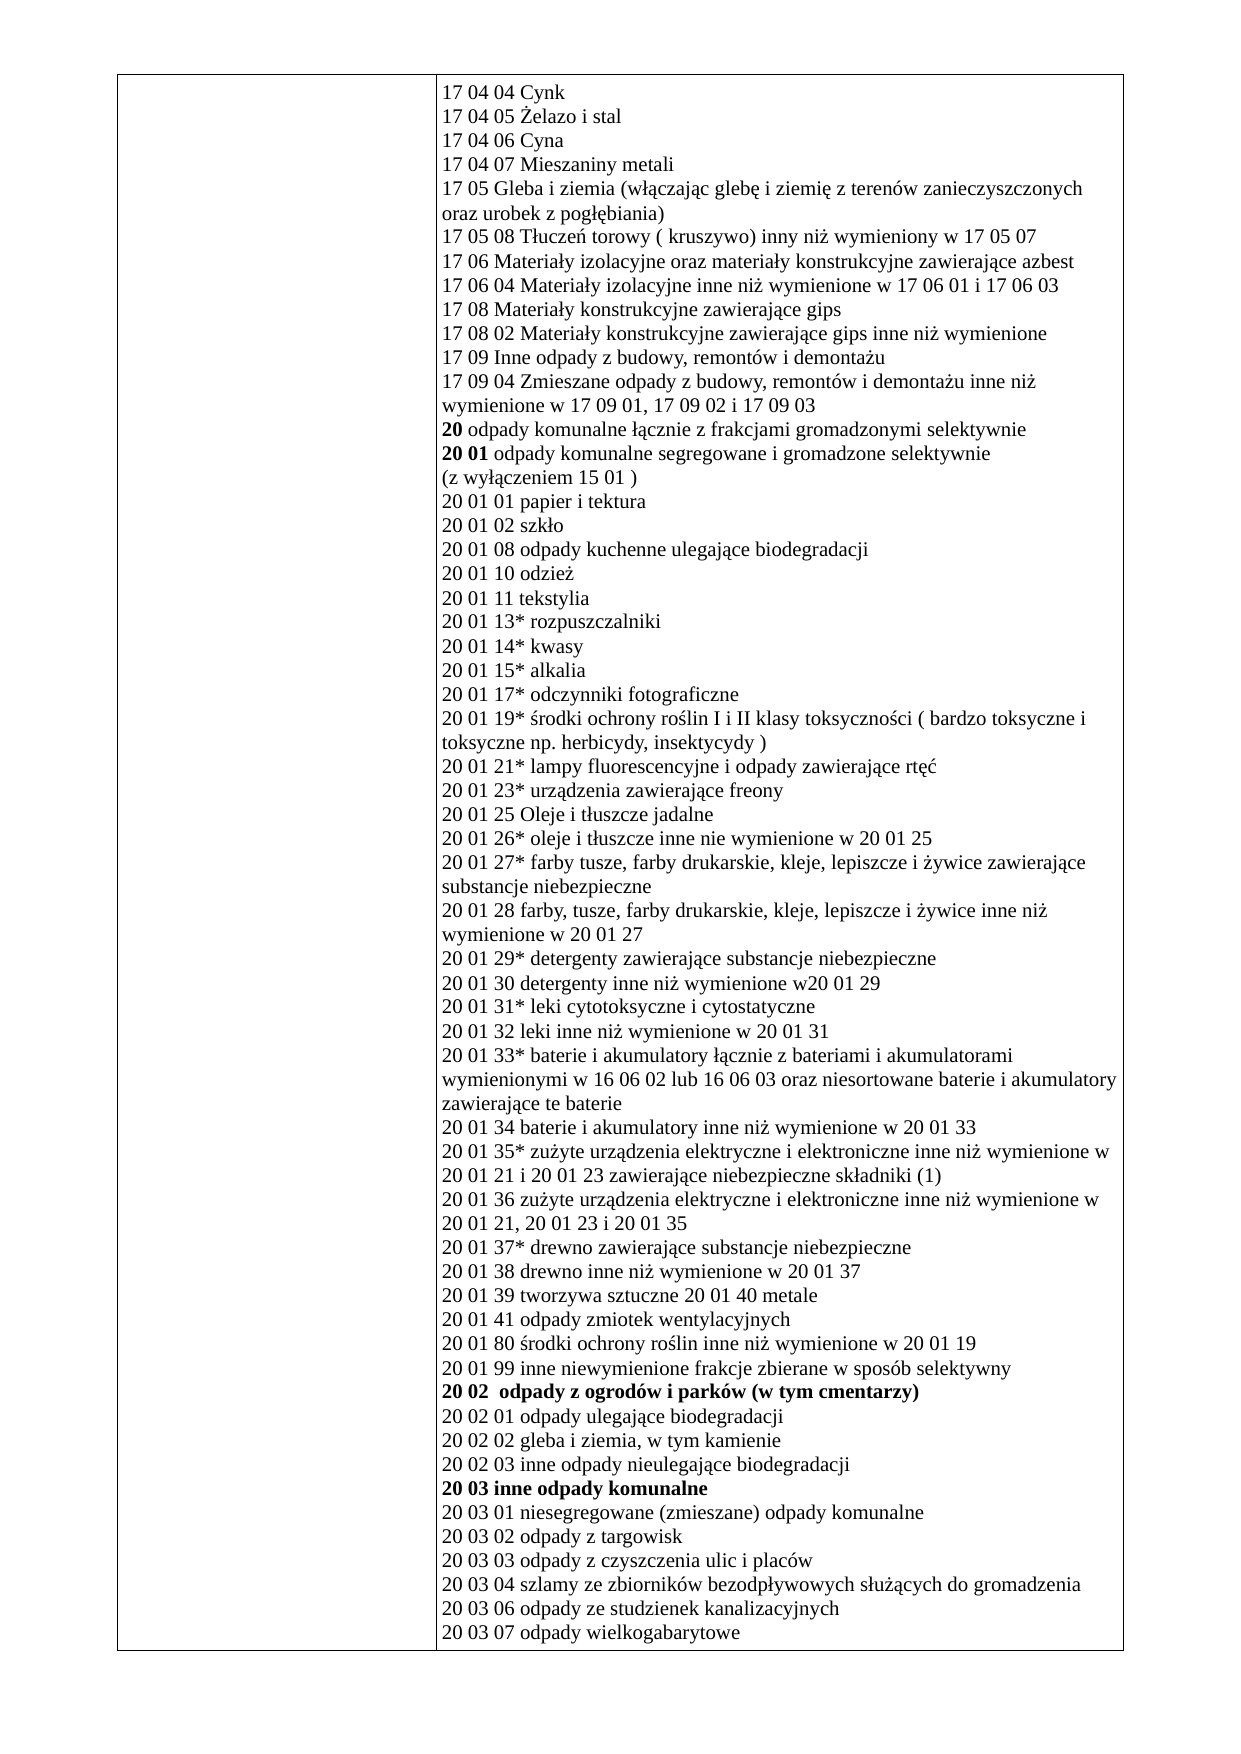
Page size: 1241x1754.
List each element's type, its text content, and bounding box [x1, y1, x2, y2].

table_cell [118, 75, 436, 1650]
table_cell 17 04 04 Cynk 17 04 05 Żelazo i stal 17 04 06 Cyna 17 04 07 Mieszaniny metali 17 05 Gleba i ziemia (włączając glebę i ziemię z terenów zanieczyszczonych oraz urobek z pogłębiania) 17 05 08 Tłuczeń torowy ( kruszywo) inny niż wymieniony w 17 05 07 17 06 Materiały izolacyjne oraz materiały konstrukcyjne zawierające azbest 17 06 04 Materiały izolacyjne inne niż wymienione w 17 06 01 i 17 06 03 17 08 Materiały konstrukcyjne zawierające gips 17 08 02 Materiały konstrukcyjne zawierające gips inne niż wymienione 17 09 Inne odpady z budowy, remontów i demontażu 17 09 04 Zmieszane odpady z budowy, remontów i demontażu inne niż wymienione w 17 09 01, 17 09 02 i 17 09 03 20 odpady komunalne łącznie z frakcjami gromadzonymi selektywnie 20 01 odpady komunalne segregowane i gromadzone selektywnie (z wyłączeniem 15 01 ) 20 01 01 papier i tektura 20 01 02 szkło 20 01 08 odpady kuchenne ulegające biodegradacji 20 01 10 odzież 20 01 11 tekstylia 20 01 13* rozpuszczalniki 20 01 14* kwasy 20 01 15* alkalia 20 01 17* odczynniki fotograficzne 20 01 19* środki ochrony roślin I i II klasy toksyczności ( bardzo toksyczne i toksyczne np. herbicydy, insektycydy ) 20 01 21* lampy fluorescencyjne i odpady zawierające rtęć 20 01 23* urządzenia zawierające freony 20 01 25 Oleje i tłuszcze jadalne 20 01 26* oleje i tłuszcze inne nie wymienione w 20 01 25 20 01 27* farby tusze, farby drukarskie, kleje, lepiszcze i żywice zawierające substancje niebezpieczne 20 01 28 farby, tusze, farby drukarskie, kleje, lepiszcze i żywice inne niż wymienione w 20 01 27 20 01 29* detergenty zawierające substancje niebezpieczne 20 01 30 detergenty inne niż wymienione w20 01 29 20 01 31* leki cytotoksyczne i cytostatyczne 20 01 32 leki inne niż wymienione w 20 01 31 20 01 33* baterie i akumulatory łącznie z bateriami i akumulatorami wymienionymi w 16 06 02 lub 16 06 03 oraz niesortowane baterie i akumulatory zawierające te baterie 20 01 34 baterie i akumulatory inne niż wymienione w 20 01 33 20 01 35* zużyte urządzenia elektryczne i elektroniczne inne niż wymienione w 20 01 21 i 20 01 23 zawierające niebezpieczne składniki (1) 20 01 36 zużyte urządzenia elektryczne i elektroniczne inne niż wymienione w 20 01 21, 20 01 23 i 20 01 35 20 01 37* drewno zawierające substancje niebezpieczne 20 01 38 drewno inne niż wymienione w 20 01 37 20 01 39 tworzywa sztuczne 20 01 40 metale 20 01 41 odpady zmiotek wentylacyjnych 20 01 80 środki ochrony roślin inne niż wymienione w 20 01 19 20 01 99 inne niewymienione frakcje zbierane w sposób selektywny 20 02 odpady z ogrodów i parków (w tym cmentarzy) 20 02 01 odpady ulegające biodegradacji 20 02 02 gleba i ziemia, w tym kamienie 20 02 03 inne odpady nieulegające biodegradacji 20 03 inne odpady komunalne 20 03 01 niesegregowane (zmieszane) odpady komunalne 20 03 02 odpady z targowisk 20 03 03 odpady z czyszczenia ulic i placów 20 03 04 szlamy ze zbiorników bezodpływowych służących do gromadzenia 20 03 06 odpady ze studzienek kanalizacyjnych 20 03 07 odpady wielkogabarytowe [437, 75, 1123, 1650]
